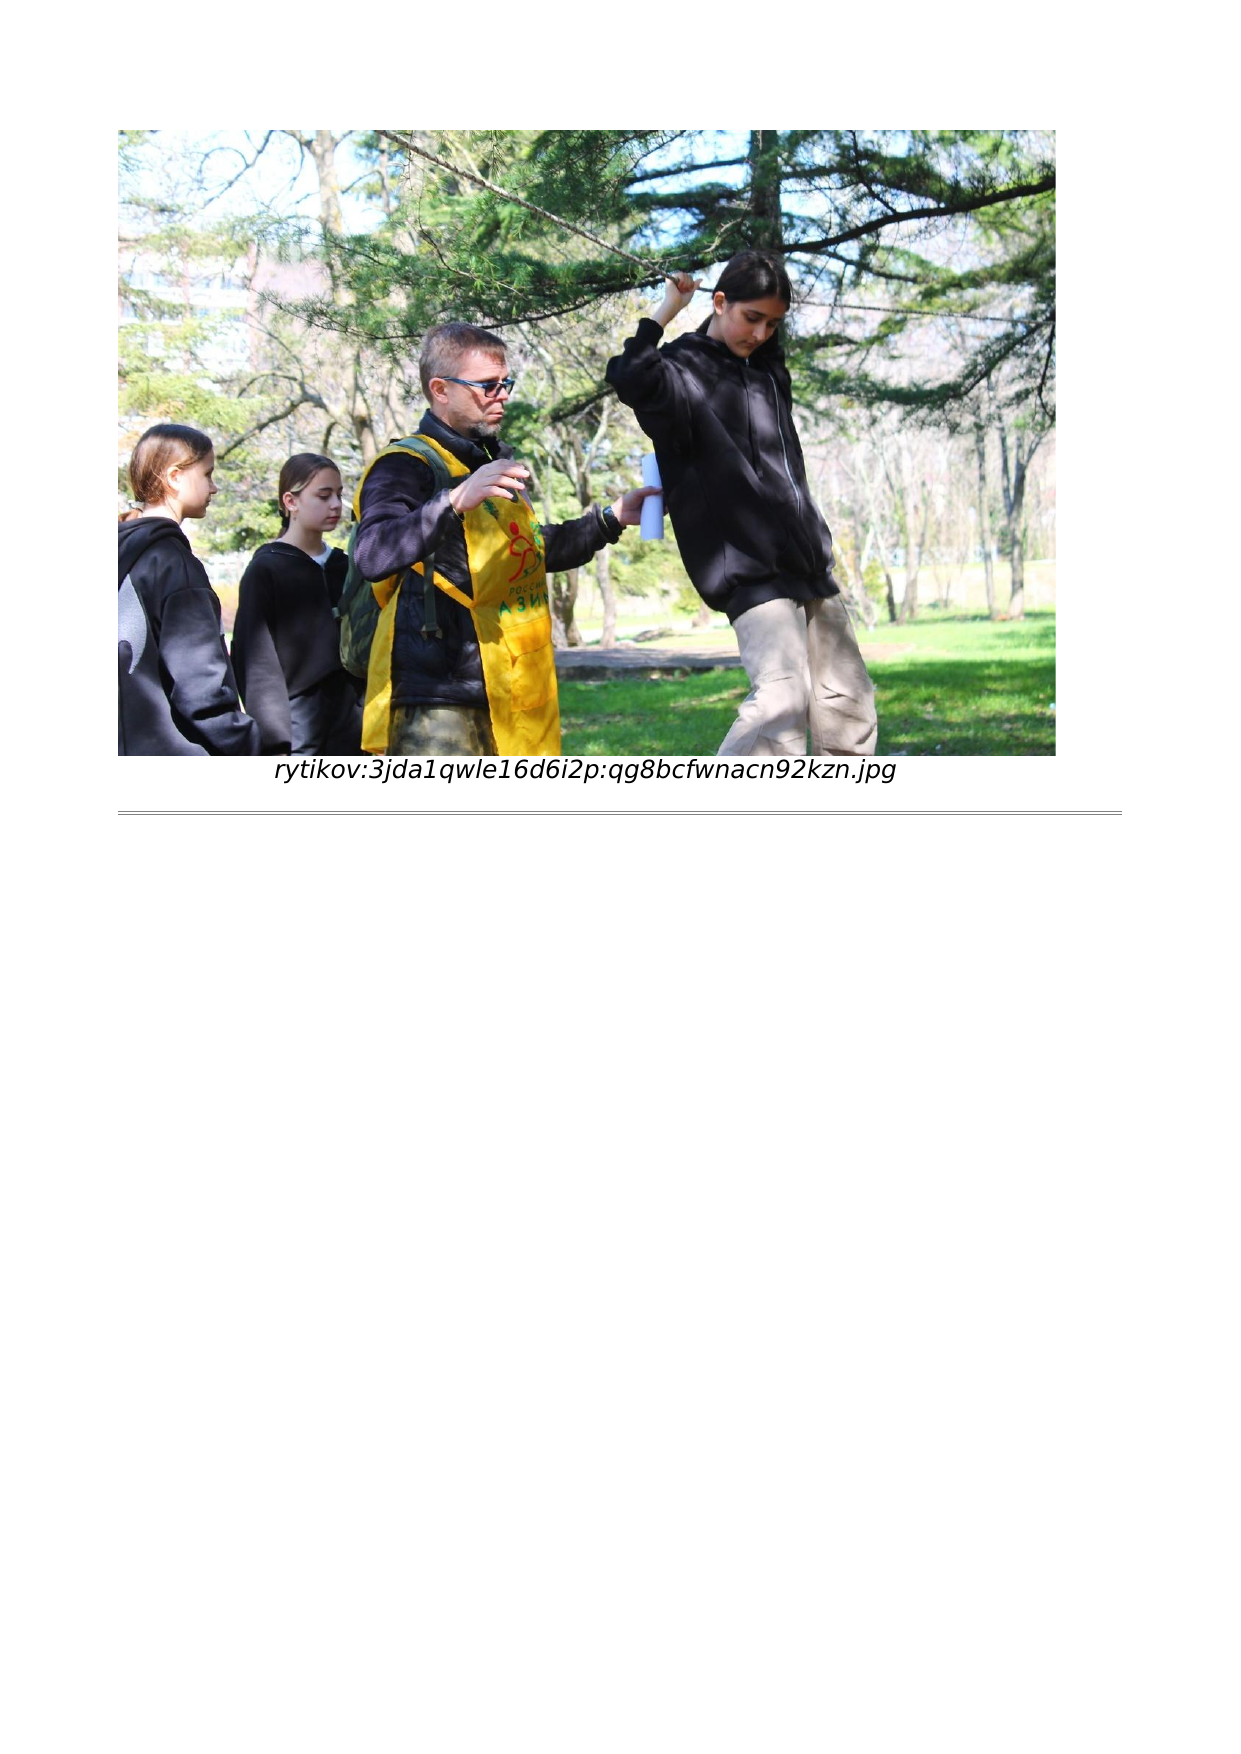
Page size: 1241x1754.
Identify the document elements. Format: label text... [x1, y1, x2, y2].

picture [118, 130, 1056, 756]
text rytikov:3jda1qwle16d6i2p:qg8bcfwnacn92kzn.jpg [118, 756, 1056, 784]
